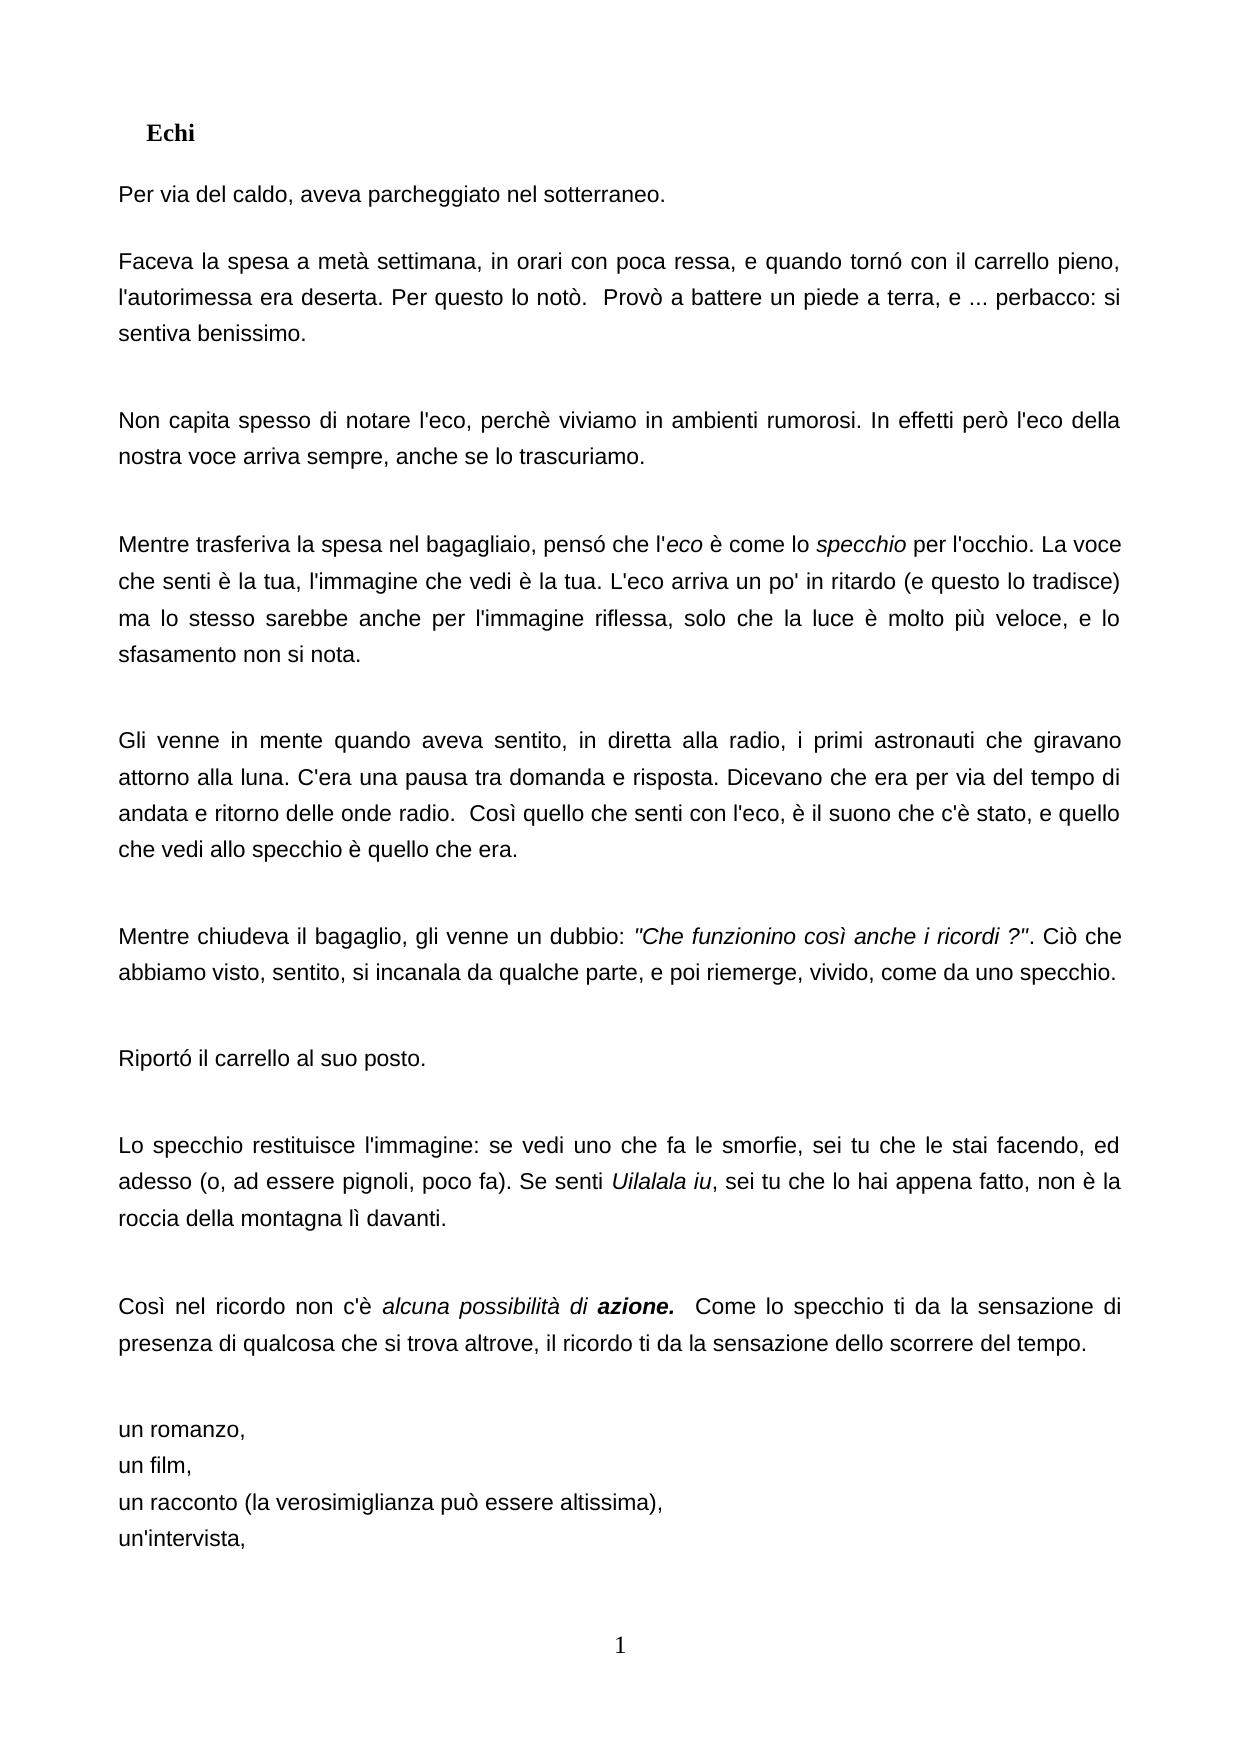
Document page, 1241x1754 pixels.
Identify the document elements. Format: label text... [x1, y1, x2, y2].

text Gli venne in mente quando aveva sentito, in diretta alla radio, i primi astronauti che giravano attorno alla luna. C'era una pausa tra domanda e risposta. Dicevano che era per via del tempo di andata e ritorno delle onde radio. Così quello che senti con l'eco, è il suono che c'è stato, e quello che vedi allo specchio è quello che era. [118, 727, 1122, 863]
text un romanzo, un film, un racconto (la verosimiglianza può essere altissima), un'intervista, [118, 1416, 1122, 1551]
text Riportó il carrello al suo posto. [118, 1045, 1122, 1072]
text Faceva la spesa a metà settimana, in orari con poca ressa, e quando tornó con il carrello pieno, l'autorimessa era deserta. Per questo lo notò. Provò a battere un piede a terra, e ... perbacco: si sentiva benissimo. [118, 248, 1122, 347]
text Così nel ricordo non c'è alcuna possibilità di azione. Come lo specchio ti da la sensazione di presenza di qualcosa che si trova altrove, il ricordo ti da la sensazione dello scorrere del tempo. [118, 1291, 1122, 1356]
text Echi [118, 118, 1122, 147]
text Per via del caldo, aveva parcheggiato nel sotterraneo. [118, 181, 1122, 208]
text Mentre trasferiva la spesa nel bagagliaio, pensó che l'eco è come lo specchio per l'occhio. La voce che senti è la tua, l'immagine che vedi è la tua. L'eco arriva un po' in ritardo (e questo lo tradisce) ma lo stesso sarebbe anche per l'immagine riflessa, solo che la luce è molto più veloce, e lo sfasamento non si nota. [118, 529, 1122, 667]
text Lo specchio restituisce l'immagine: se vedi uno che fa le smorfie, sei tu che le stai facendo, ed adesso (o, ad essere pignoli, poco fa). Se senti Uilalala iu, sei tu che lo hai appena fatto, non è la roccia della montagna lì davanti. [118, 1132, 1122, 1231]
text Non capita spesso di notare l'eco, perchè viviamo in ambienti rumorosi. In effetti però l'eco della nostra voce arriva sempre, anche se lo trascuriamo. [118, 407, 1122, 469]
text Mentre chiudeva il bagaglio, gli venne un dubbio: "Che funzionino così anche i ricordi ?". Ciò che abbiamo visto, sentito, si incanala da qualche parte, e poi riemerge, vivido, come da uno specchio. [118, 923, 1122, 985]
